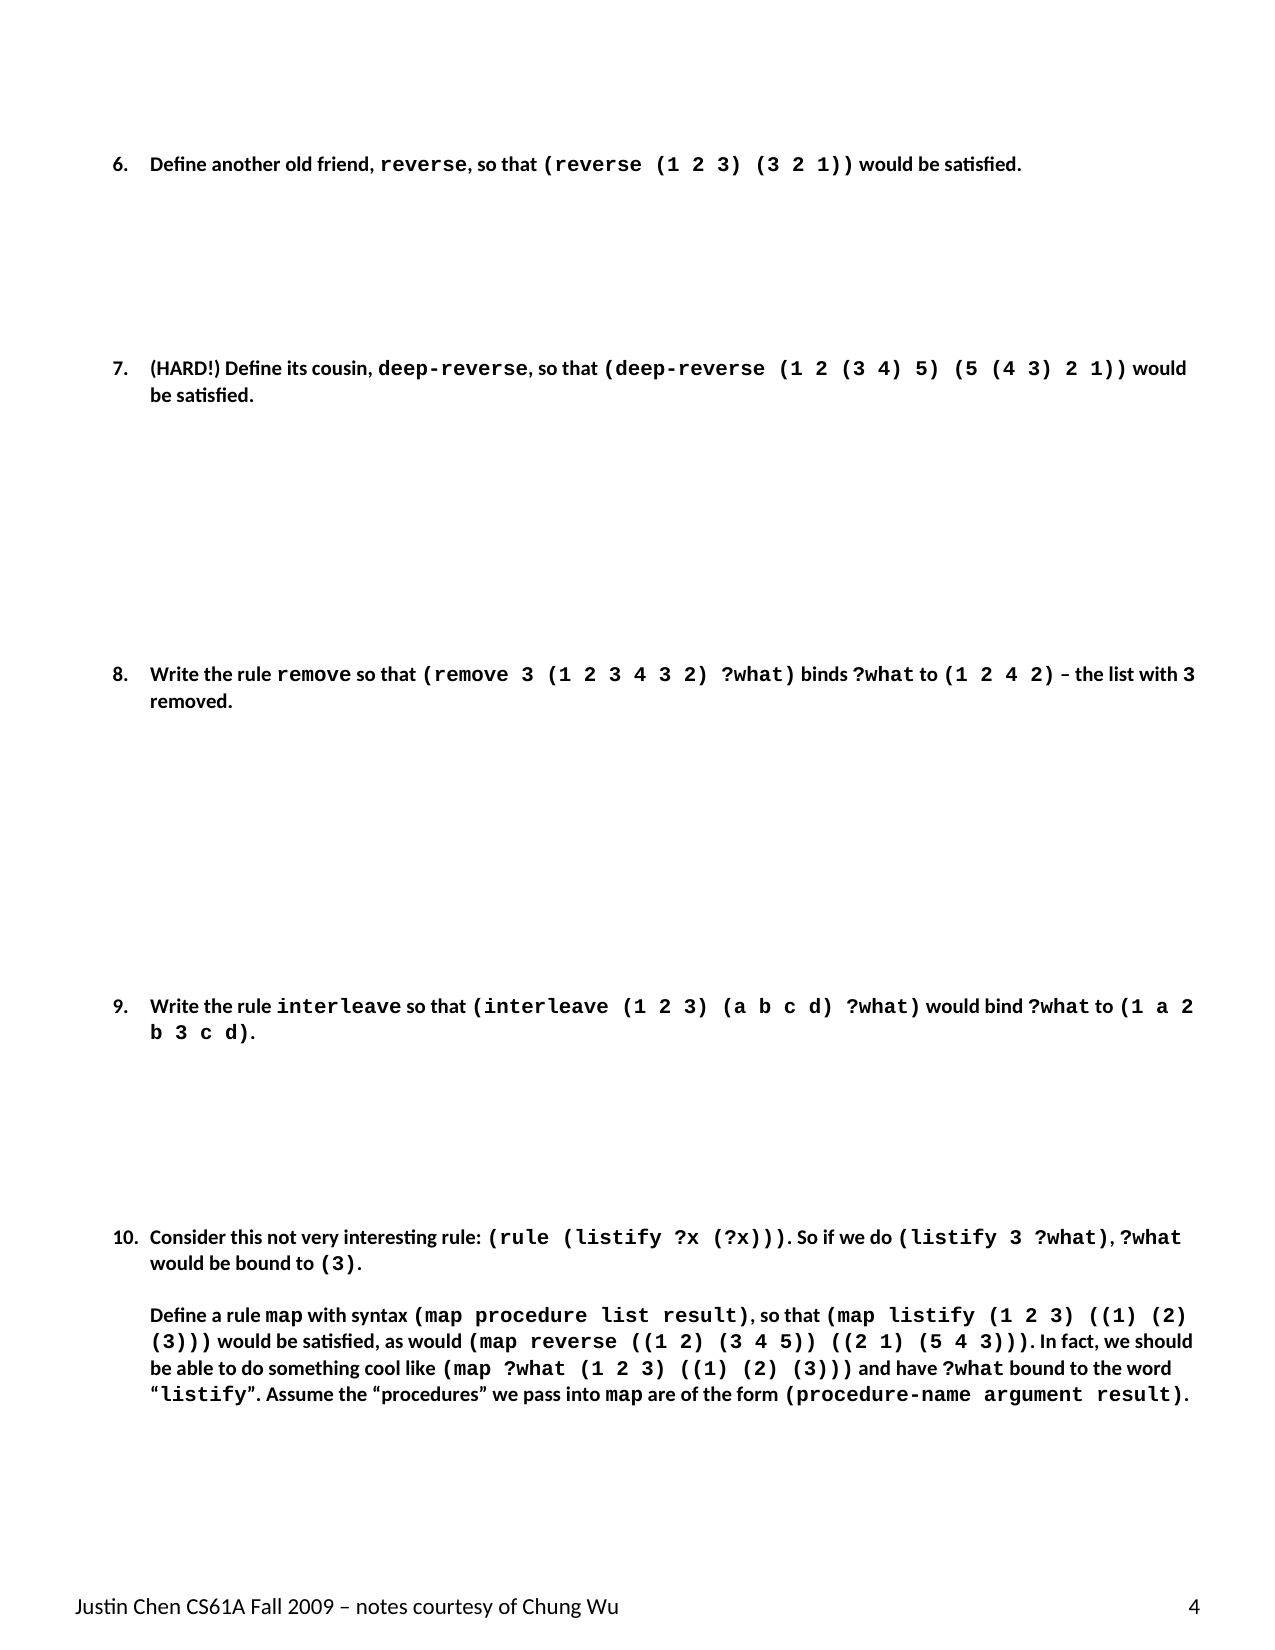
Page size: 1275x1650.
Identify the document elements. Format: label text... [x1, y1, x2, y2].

list Write the rule remove so that (remove 3 (1 2 3 4 3 2) ?what) binds ?what to (1 2 4 2) – the list with 3 removed. [112, 662, 1200, 713]
list Consider this not very interesting rule: (rule (listify ?x (?x))). So if we do (listify 3 ?what), ?what would be bound to (3). [112, 1224, 1200, 1277]
list (HARD!) Define its cousin, deep-reverse, so that (deep-reverse (1 2 (3 4) 5) (5 (4 3) 2 1)) would be satisfied. [112, 356, 1200, 407]
list Define another old friend, reverse, so that (reverse (1 2 3) (3 2 1)) would be satisfied. [112, 151, 1200, 178]
list Write the rule interleave so that (interleave (1 2 3) (a b c d) ?what) would bind ?what to (1 a 2 b 3 c d). [112, 993, 1200, 1046]
list Define a rule map with syntax (map procedure list result), so that (map listify (1 2 3) ((1) (2) (3))) would be satisfied, as would (map reverse ((1 2) (3 4 5)) ((2 1) (5 4 3))). In fact, we should be able to do something cool like (map ?what (1 2 3) ((1) (2) (3))) and have ?what bound to the word “listify”. Assume the “procedures” we pass into map are of the form (procedure-name argument result). [112, 1302, 1200, 1408]
